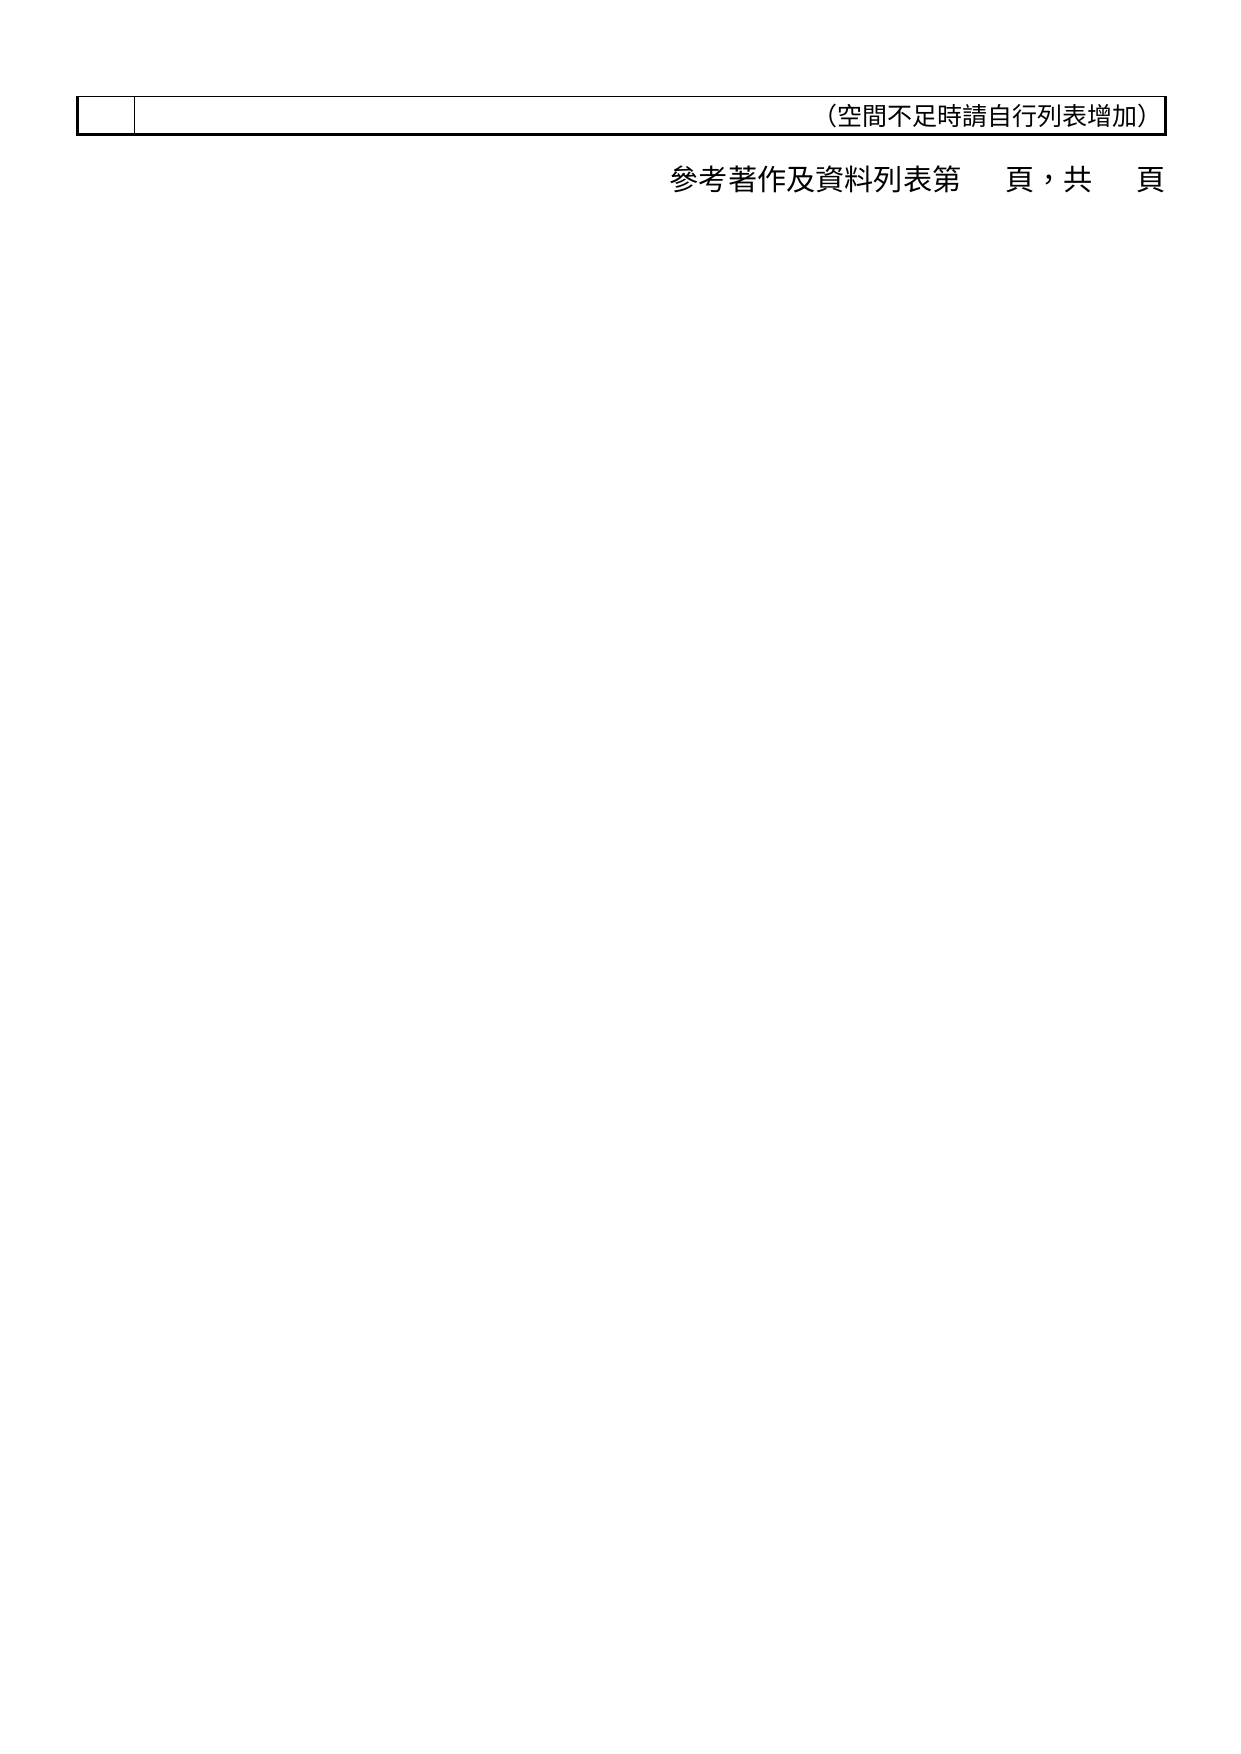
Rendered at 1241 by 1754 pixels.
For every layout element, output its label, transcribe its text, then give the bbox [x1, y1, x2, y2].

table_cell （空間不足時請自行列表增加） [135, 97, 1164, 133]
text 參考著作及資料列表第 頁，共 頁 [75, 136, 1165, 199]
table_cell [79, 97, 134, 133]
